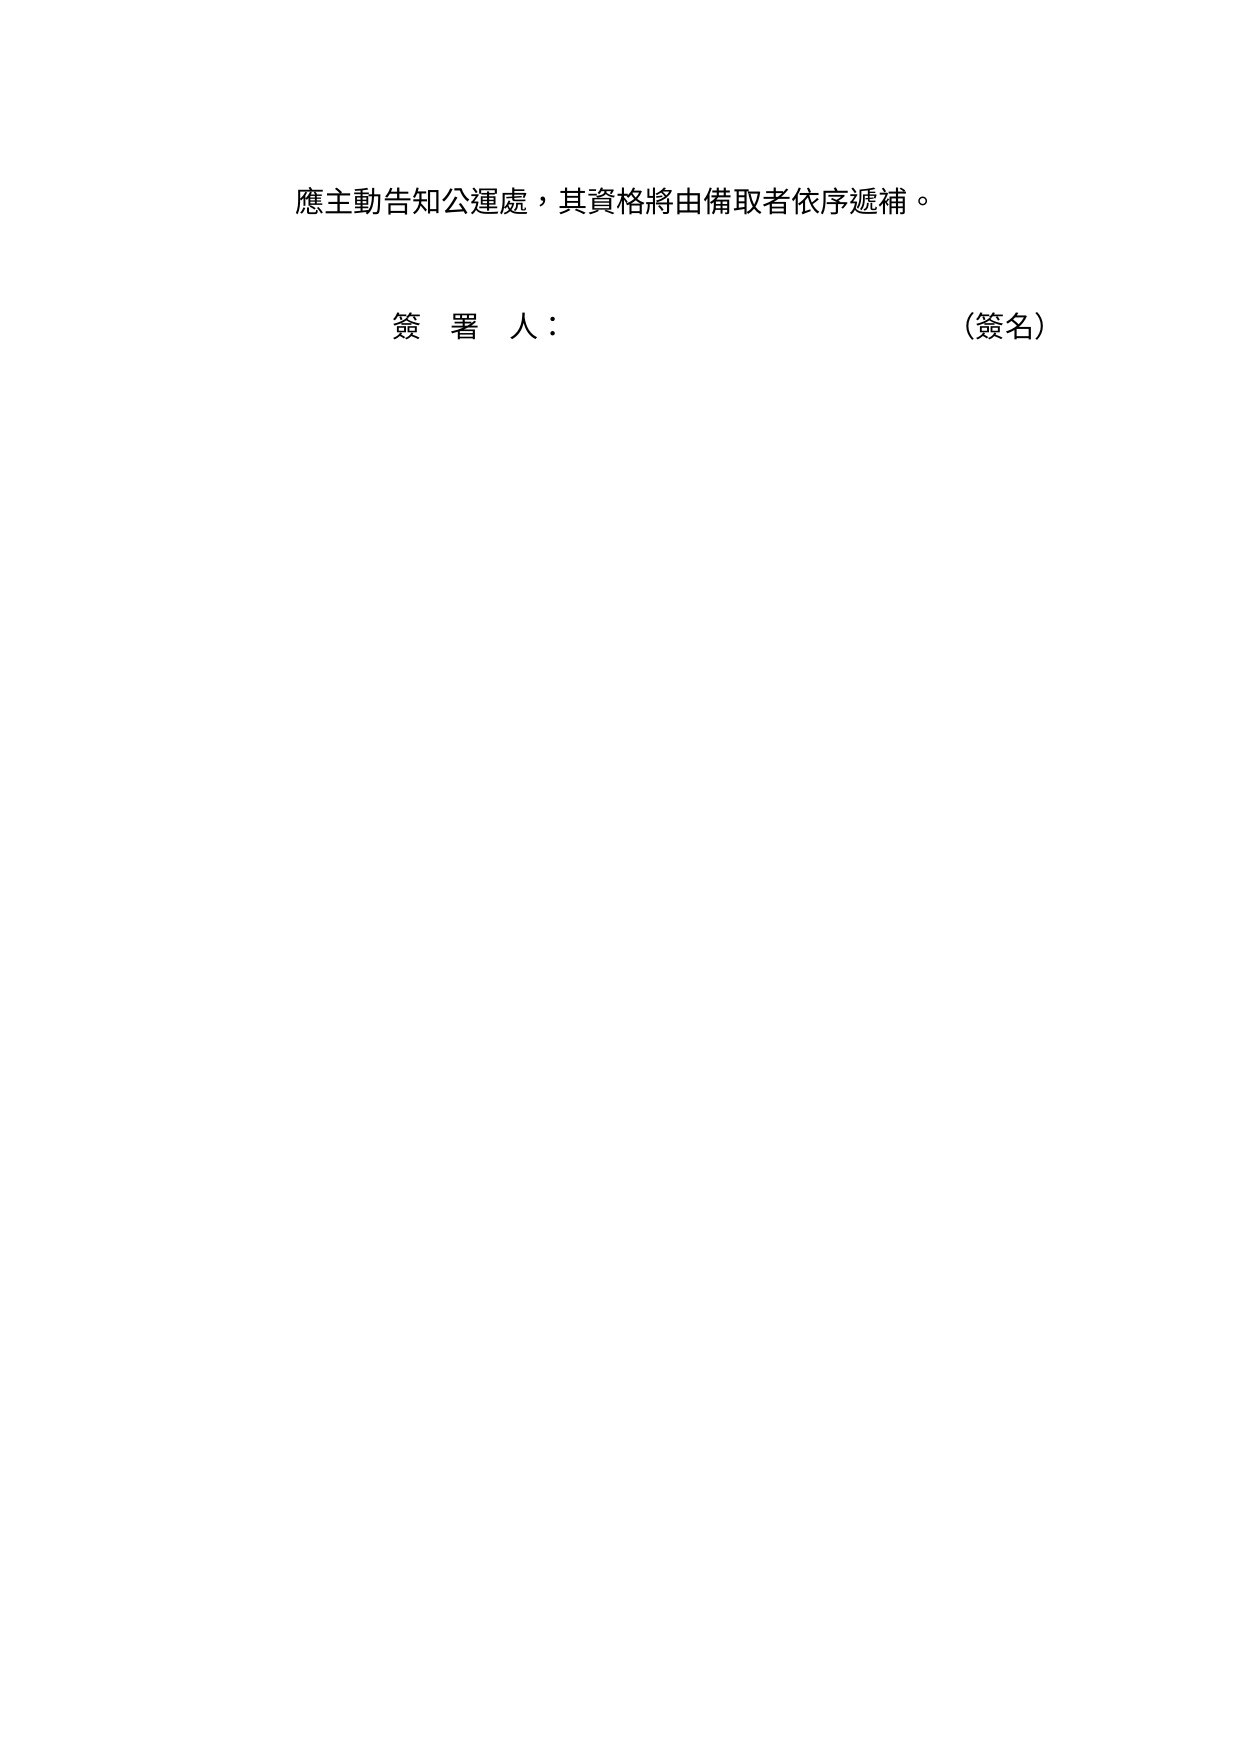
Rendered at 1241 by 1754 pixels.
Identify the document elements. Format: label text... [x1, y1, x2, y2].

list 擔任委員期間，其居住、工作地點或就學學校均非於臺北市，應主動告知公運處，其資格將由備取者依序遞補。 [236, 158, 1063, 221]
text 簽 署 人： （簽名） [177, 283, 1063, 346]
